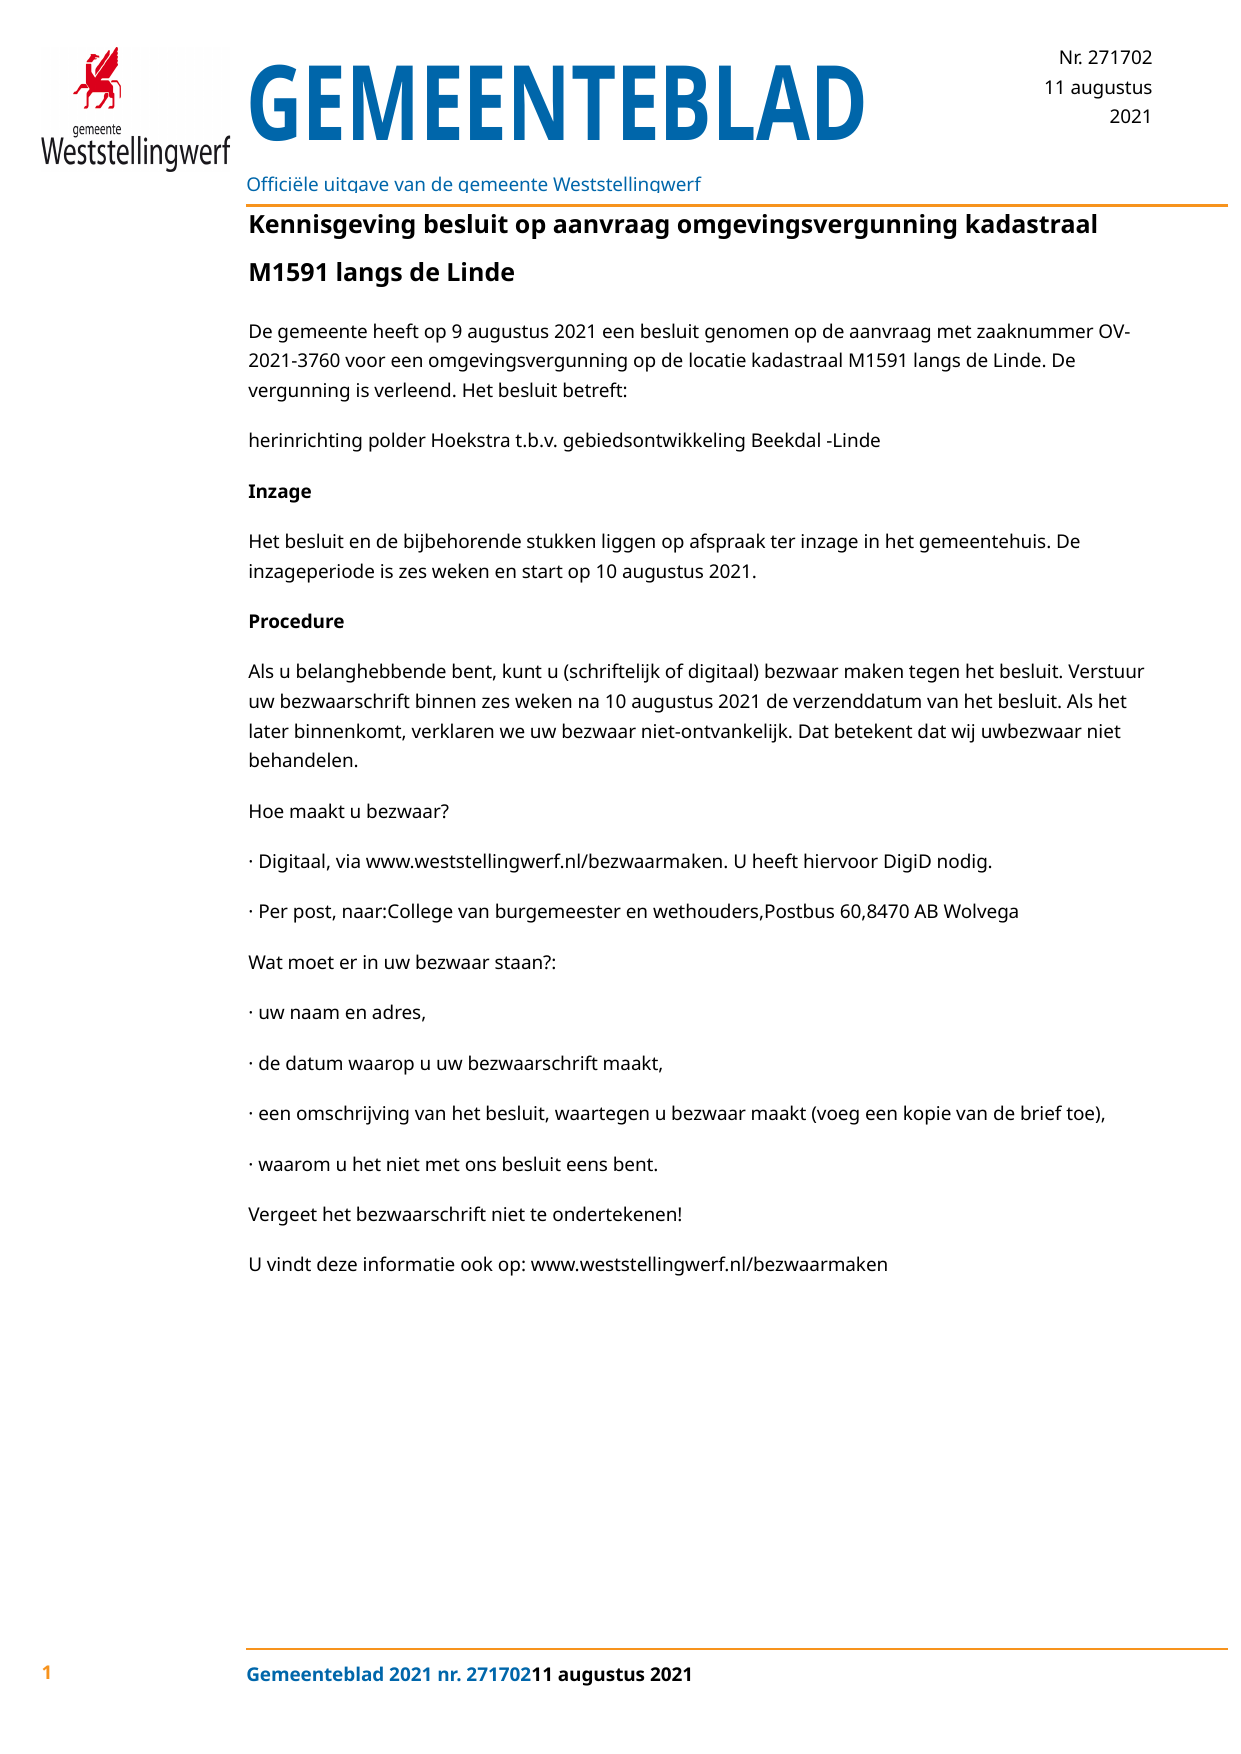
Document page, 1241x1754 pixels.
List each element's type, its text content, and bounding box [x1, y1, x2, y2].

text herinrichting polder Hoekstra t.b.v. gebiedsontwikkeling Beekdal -Linde [248, 427, 1152, 453]
text · Digitaal, via www.weststellingwerf.nl/bezwaarmaken. U heeft hiervoor DigiD nodig. [248, 848, 1152, 874]
picture [41, 47, 231, 172]
text Inzage [248, 478, 1152, 504]
text · Per post, naar:College van burgemeester en wethouders,Postbus 60,8470 AB Wolvega [248, 899, 1152, 924]
text Procedure [248, 608, 1152, 634]
text Het besluit en de bijbehorende stukken liggen op afspraak ter inzage in het gemeentehuis. De inzageperiode is zes weken en start op 10 augustus 2021. [248, 528, 1152, 584]
text · een omschrijving van het besluit, waartegen u bezwaar maakt (voeg een kopie van de brief toe), [248, 1100, 1152, 1126]
text U vindt deze informatie ook op: www.weststellingwerf.nl/bezwaarmaken [248, 1252, 1152, 1277]
text Kennisgeving besluit op aanvraag omgevingsvergunning kadastraal M1591 langs de Linde [248, 207, 1152, 288]
text Hoe maakt u bezwaar? [248, 798, 1152, 824]
text Als u belanghebbende bent, kunt u (schriftelijk of digitaal) bezwaar maken tegen het besluit. Verstuur uw bezwaarschrift binnen zes weken na 10 augustus 2021 de verzenddatum van het besluit. Als het later binnenkomt, verklaren we uw bezwaar niet-ontvankelijk. Dat betekent dat wij uwbezwaar niet behandelen. [248, 659, 1152, 773]
text De gemeente heeft op 9 augustus 2021 een besluit genomen op de aanvraag met zaaknummer OV-2021-3760 voor een omgevingsvergunning op de locatie kadastraal M1591 langs de Linde. De vergunning is verleend. Het besluit betreft: [248, 318, 1152, 403]
text Wat moet er in uw bezwaar staan?: [248, 949, 1152, 975]
text Vergeet het bezwaarschrift niet te ondertekenen! [248, 1201, 1152, 1227]
text · uw naam en adres, [248, 999, 1152, 1025]
text · de datum waarop u uw bezwaarschrift maakt, [248, 1050, 1152, 1076]
text · waarom u het niet met ons besluit eens bent. [248, 1151, 1152, 1177]
